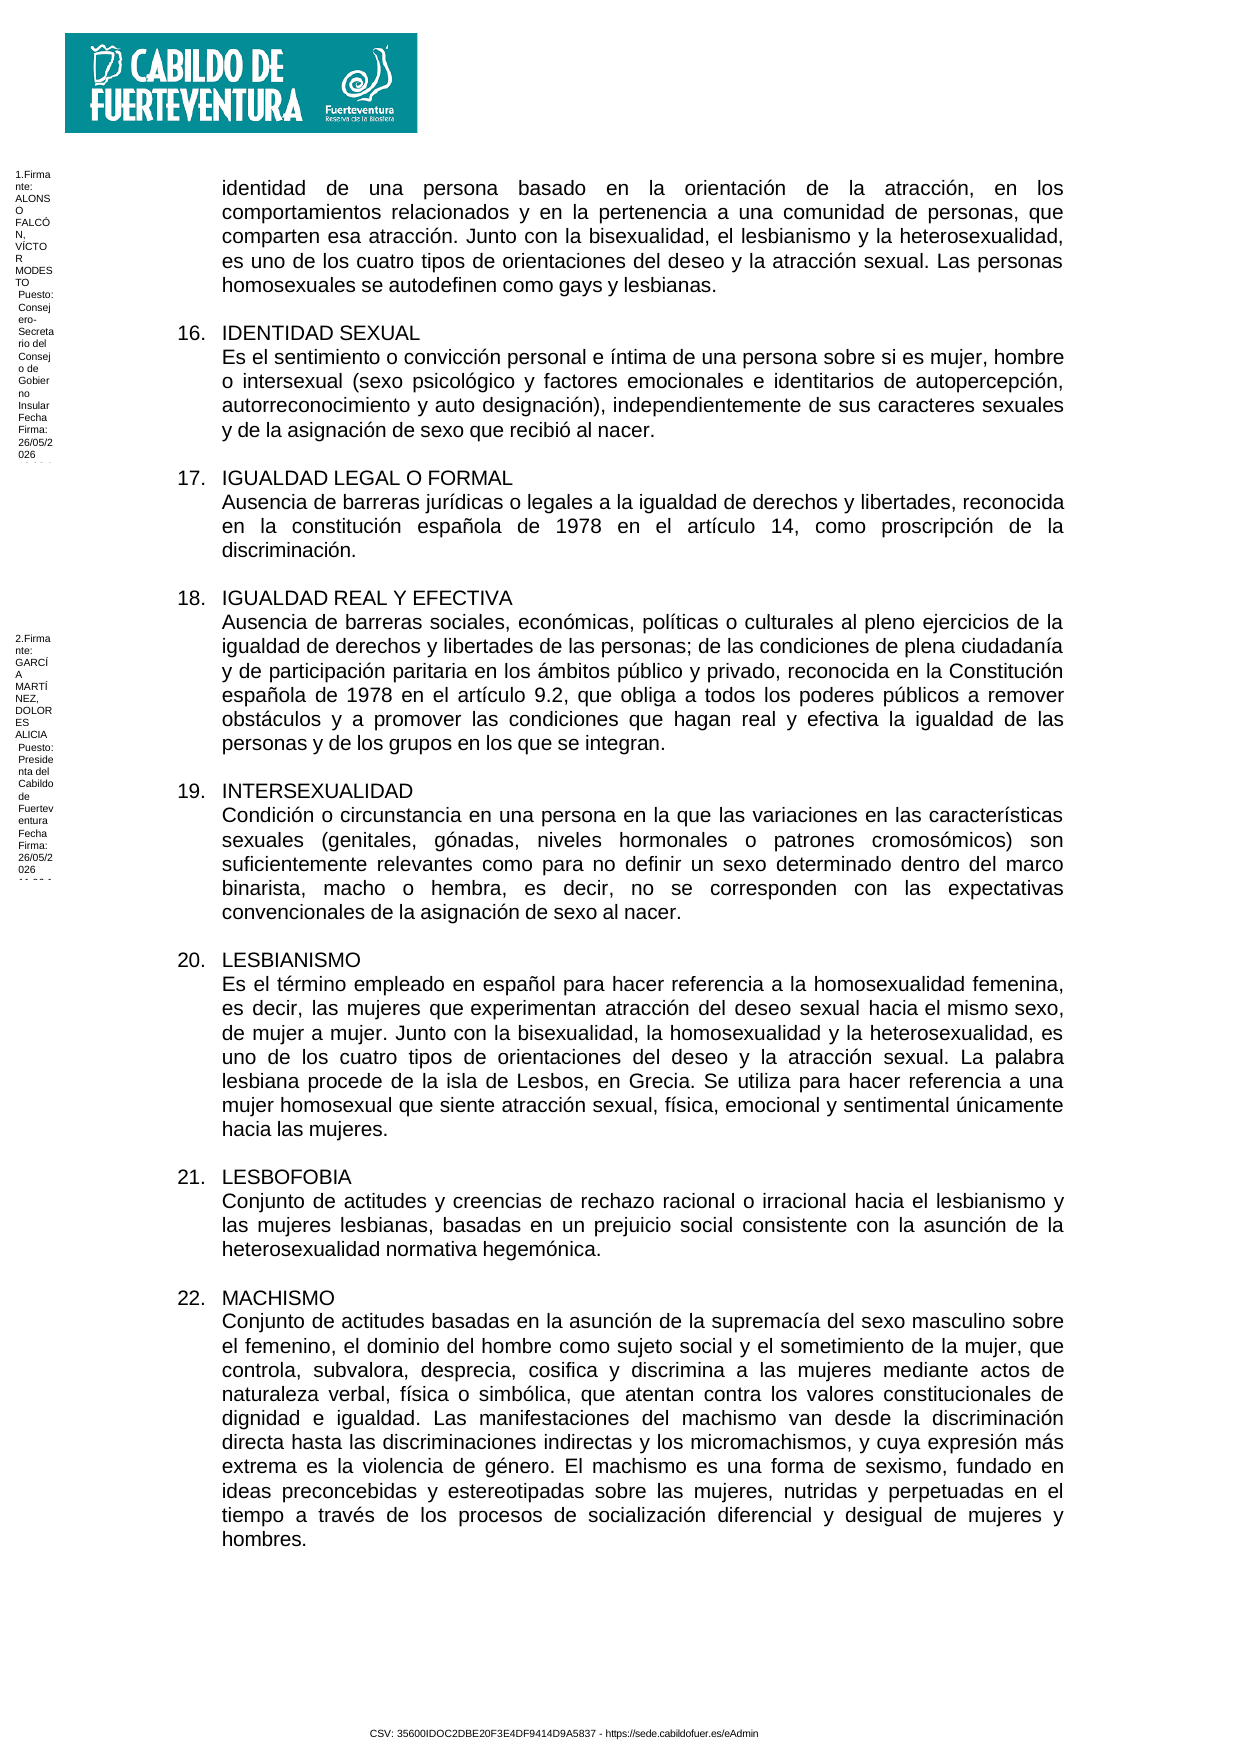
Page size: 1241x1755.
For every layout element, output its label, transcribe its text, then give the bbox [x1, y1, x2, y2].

list LESBOFOBIA [177, 1165, 1078, 1189]
text Conjunto de actitudes y creencias de rechazo racional o irracional hacia el lesbianismo y las mujeres lesbianas, basadas en un prejuicio social consistente con la asunción de la heterosexualidad normativa hegemónica. [222, 1189, 1064, 1261]
list IDENTIDAD SEXUAL [177, 321, 1078, 345]
text Ausencia de barreras jurídicas o legales a la igualdad de derechos y libertades, reconocida en la constitución española de 1978 en el artículo 14, como proscripción de la discriminación. [222, 490, 1064, 562]
text [13, 631, 54, 879]
text Es el término empleado en español para hacer referencia a la homosexualidad femenina, es decir, las mujeres que experimentan atracción del deseo sexual hacia el mismo sexo, de mujer a mujer. Junto con la bisexualidad, la homosexualidad y la heterosexualidad, es uno de los cuatro tipos de orientaciones del deseo y la atracción sexual. La palabra lesbiana procede de la isla de Lesbos, en Grecia. Se utiliza para hacer referencia a una mujer homosexual que siente atracción sexual, física, emocional y sentimental únicamente hacia las mujeres. [222, 972, 1064, 1141]
list IGUALDAD REAL Y EFECTIVA [177, 586, 1078, 610]
text 2.Firmante: GARCÍA MARTÍNEZ, DOLORES ALICIA [15, 633, 54, 741]
text [13, 167, 54, 463]
text Puesto: Consejero-Secretario del Consejo de Gobierno Insular Fecha Firma: 26/05/2026 10:28:08 [18, 289, 54, 463]
list LESBIANISMO [177, 948, 1078, 972]
text Condición o circunstancia en una persona en la que las variaciones en las características sexuales (genitales, gónadas, niveles hormonales o patrones cromosómicos) son suficientemente relevantes como para no definir un sexo determinado dentro del marco binarista, macho o hembra, es decir, no se corresponden con las expectativas convencionales de la asignación de sexo al nacer. [222, 803, 1064, 924]
list MACHISMO [177, 1285, 1078, 1309]
text Conjunto de actitudes basadas en la asunción de la supremacía del sexo masculino sobre el femenino, el dominio del hombre como sujeto social y el sometimiento de la mujer, que controla, subvalora, desprecia, cosifica y discrimina a las mujeres mediante actos de naturaleza verbal, física o simbólica, que atentan contra los valores constitucionales de dignidad e igualdad. Las manifestaciones del machismo van desde la discriminación directa hasta las discriminaciones indirectas y los micromachismos, y cuya expresión más extrema es la violencia de género. El machismo es una forma de sexismo, fundado en ideas preconcebidas y estereotipadas sobre las mujeres, nutridas y perpetuadas en el tiempo a través de los procesos de socialización diferencial y desigual de mujeres y hombres. [222, 1309, 1064, 1551]
list IGUALDAD LEGAL O FORMAL [177, 466, 1078, 490]
text 1.Firmante: ALONSO FALCÓN, VÍCTOR MODESTO [15, 169, 54, 288]
text Es el sentimiento o convicción personal e íntima de una persona sobre si es mujer, hombre o intersexual (sexo psicológico y factores emocionales e identitarios de autopercepción, autorreconocimiento y auto designación), independientemente de sus caracteres sexuales y de la asignación de sexo que recibió al nacer. [222, 345, 1064, 442]
text identidad de una persona basado en la orientación de la atracción, en los comportamientos relacionados y en la pertenencia a una comunidad de personas, que comparten esa atracción. Junto con la bisexualidad, el lesbianismo y la heterosexualidad, es uno de los cuatro tipos de orientaciones del deseo y la atracción sexual. Las personas homosexuales se autodefinen como gays y lesbianas. [222, 176, 1064, 297]
text Ausencia de barreras sociales, económicas, políticas o culturales al pleno ejercicios de la igualdad de derechos y libertades de las personas; de las condiciones de plena ciudadanía y de participación paritaria en los ámbitos público y privado, reconocida en la Constitución española de 1978 en el artículo 9.2, que obliga a todos los poderes públicos a remover obstáculos y a promover las condiciones que hagan real y efectiva la igualdad de las personas y de los grupos en los que se integran. [222, 610, 1064, 755]
text Puesto: Presidenta del Cabildo de Fuerteventura Fecha Firma: 26/05/2026 11:06:13 [18, 741, 54, 879]
list INTERSEXUALIDAD [177, 779, 1078, 803]
